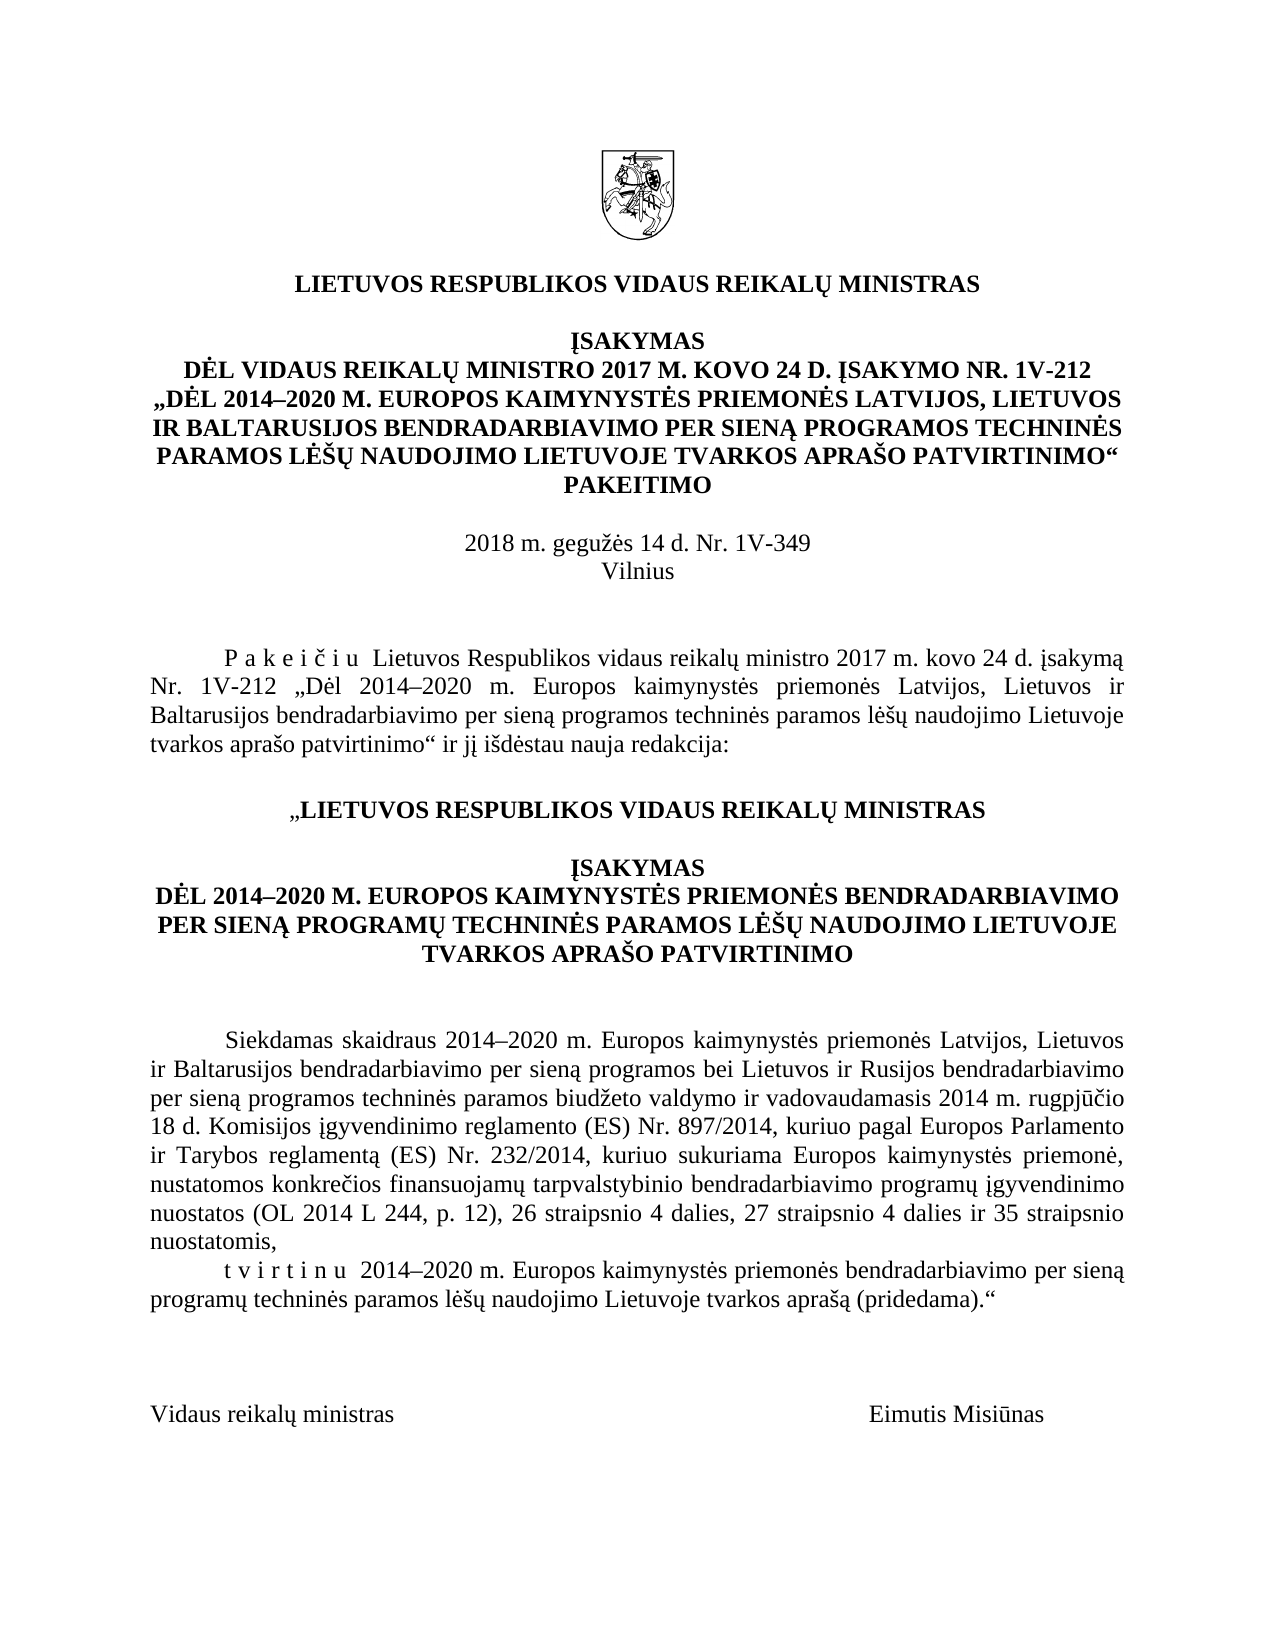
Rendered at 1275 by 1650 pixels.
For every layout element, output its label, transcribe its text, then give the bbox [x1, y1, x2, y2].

text ĮSAKYMAS [150, 326, 1125, 355]
text 2018 m. gegužės 14 d. Nr. 1V-349 [150, 528, 1125, 556]
text ĮSAKYMAS [150, 853, 1125, 881]
text DĖL VIDAUS REIKALŲ MINISTRO 2017 M. KOVO 24 D. ĮSAKYMO NR. 1V-212 „DĖL 2014–2020 M. EUROPOS KAIMYNYSTĖS PRIEMONĖS LATVIJOS, LIETUVOS IR BALTARUSIJOS BENDRADARBIAVIMO PER SIENĄ PROGRAMOS TECHNINĖS PARAMOS LĖŠŲ NAUDOJIMO LIETUVOJE TVARKOS APRAŠO PATVIRTINIMO“ PAKEITIMO [150, 355, 1125, 499]
text DĖL 2014–2020 M. EUROPOS KAIMYNYSTĖS PRIEMONĖS BENDRADARBIAVIMO PER SIENĄ PROGRAMŲ TECHNINĖS PARAMOS LĖŠŲ NAUDOJIMO LIETUVOJE TVARKOS APRAŠO PATVIRTINIMO [150, 881, 1125, 968]
text t v i r t i n u 2014–2020 m. Europos kaimynystės priemonės bendradarbiavimo per sieną programų techninės paramos lėšų naudojimo Lietuvoje tvarkos aprašą (pridedama).“ [150, 1255, 1125, 1313]
text „LIETUVOS RESPUBLIKOS VIDAUS REIKALŲ MINISTRAS [150, 795, 1125, 824]
text Vilnius [150, 556, 1125, 585]
text Siekdamas skaidraus 2014–2020 m. Europos kaimynystės priemonės Latvijos, Lietuvos ir Baltarusijos bendradarbiavimo per sieną programos bei Lietuvos ir Rusijos bendradarbiavimo per sieną programos techninės paramos biudžeto valdymo ir vadovaudamasis 2014 m. rugpjūčio 18 d. Komisijos įgyvendinimo reglamento (ES) Nr. 897/2014, kuriuo pagal Europos Parlamento ir Tarybos reglamentą (ES) Nr. 232/2014, kuriuo sukuriama Europos kaimynystės priemonė, nustatomos konkrečios finansuojamų tarpvalstybinio bendradarbiavimo programų įgyvendinimo nuostatos (OL 2014 L 244, p. 12), 26 straipsnio 4 dalies, 27 straipsnio 4 dalies ir 35 straipsnio nuostatomis, [150, 1025, 1125, 1255]
text Vidaus reikalų ministras Eimutis Misiūnas [150, 1399, 1125, 1428]
text P a k e i č i u Lietuvos Respublikos vidaus reikalų ministro 2017 m. kovo 24 d. įsakymą Nr. 1V-212 „Dėl 2014–2020 m. Europos kaimynystės priemonės Latvijos, Lietuvos ir Baltarusijos bendradarbiavimo per sieną programos techninės paramos lėšų naudojimo Lietuvoje tvarkos aprašo patvirtinimo“ ir jį išdėstau nauja redakcija: [150, 643, 1125, 758]
text LIETUVOS RESPUBLIKOS VIDAUS REIKALŲ MINISTRAS [150, 269, 1125, 298]
